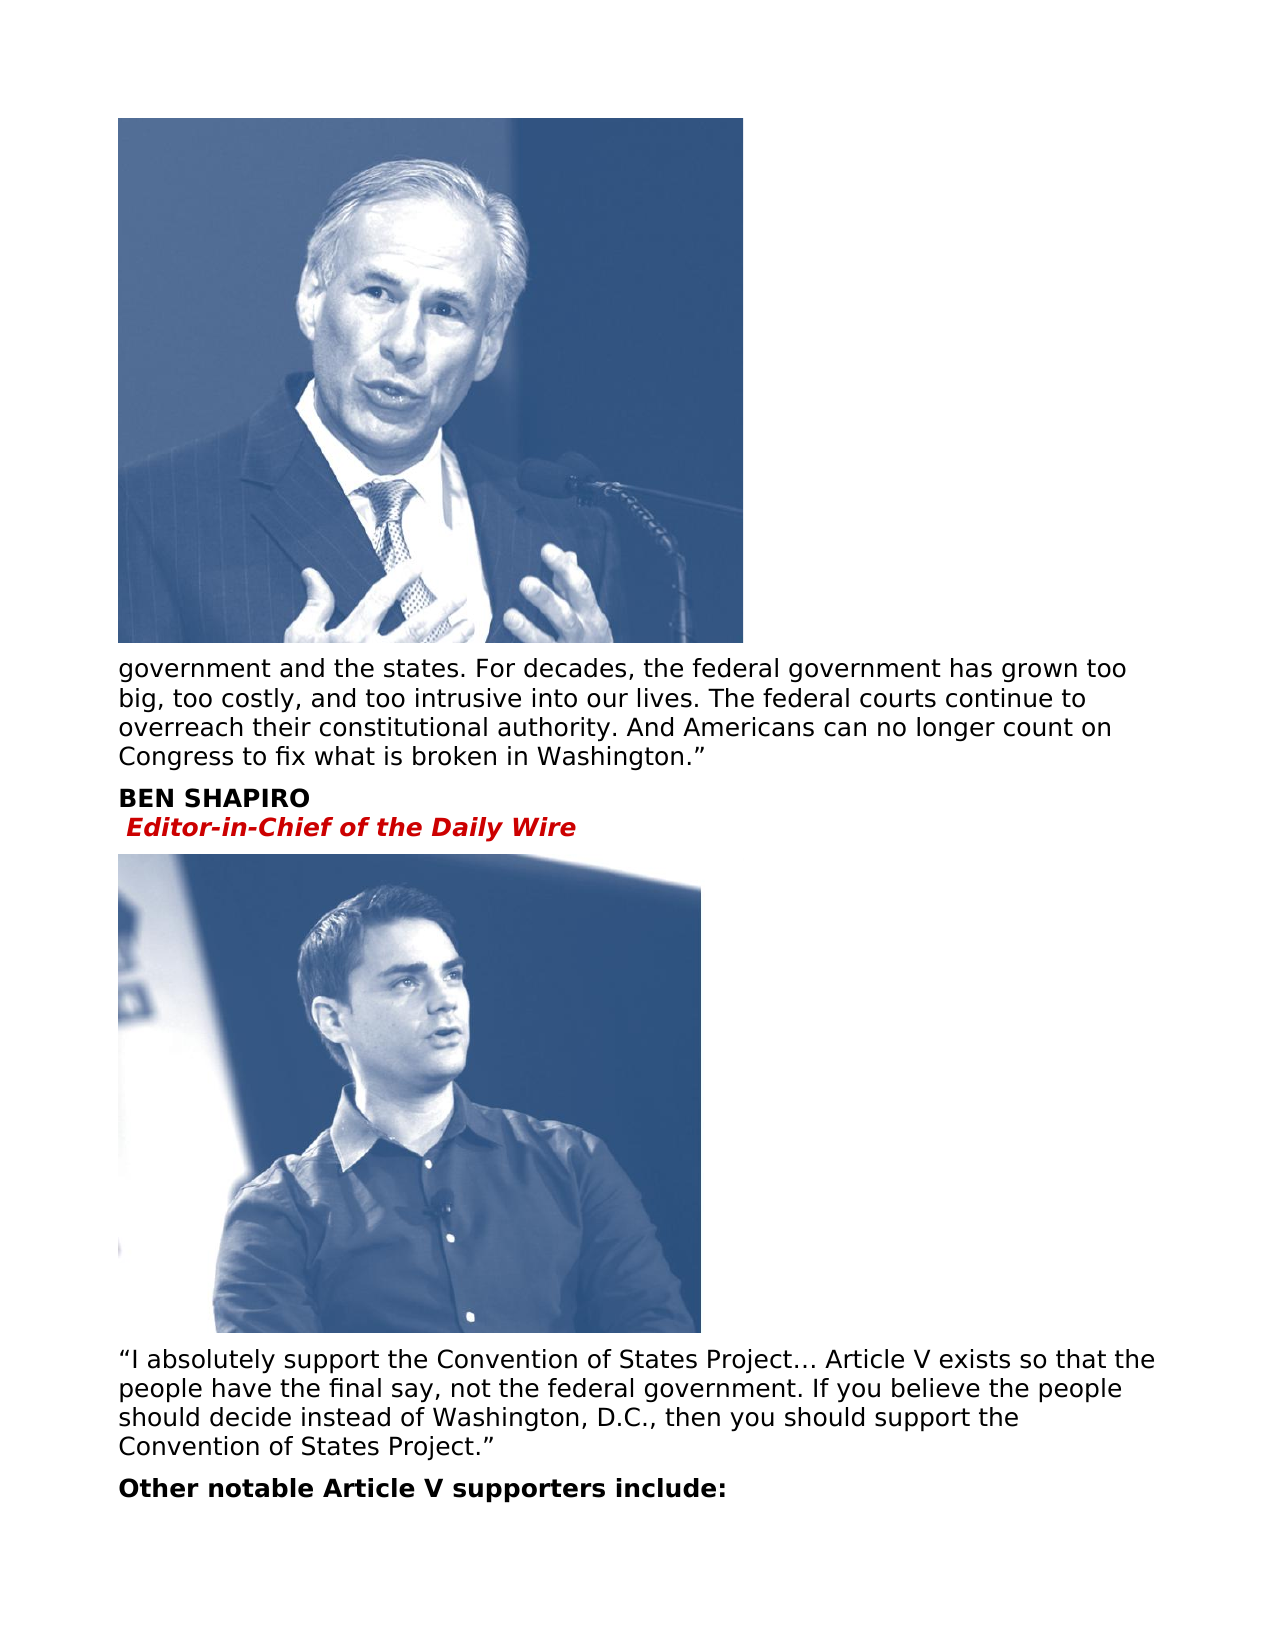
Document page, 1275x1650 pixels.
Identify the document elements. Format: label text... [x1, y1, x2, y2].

text BEN SHAPIRO Editor-in-Chief of the Daily Wire [118, 784, 1157, 842]
text government and the states. For decades, the federal government has grown too big, too costly, and too intrusive into our lives. The federal courts continue to overreach their constitutional authority. And Americans can no longer count on Congress to fix what is broken in Washington.” [118, 655, 1157, 771]
text “I absolutely support the Convention of States Project… Article V exists so that the people have the final say, not the federal government. If you believe the people should decide instead of Washington, D.C., then you should support the Convention of States Project.” [118, 1345, 1157, 1462]
picture [118, 854, 744, 1333]
picture [118, 118, 744, 643]
text Other notable Article V supporters include: [118, 1474, 1157, 1503]
